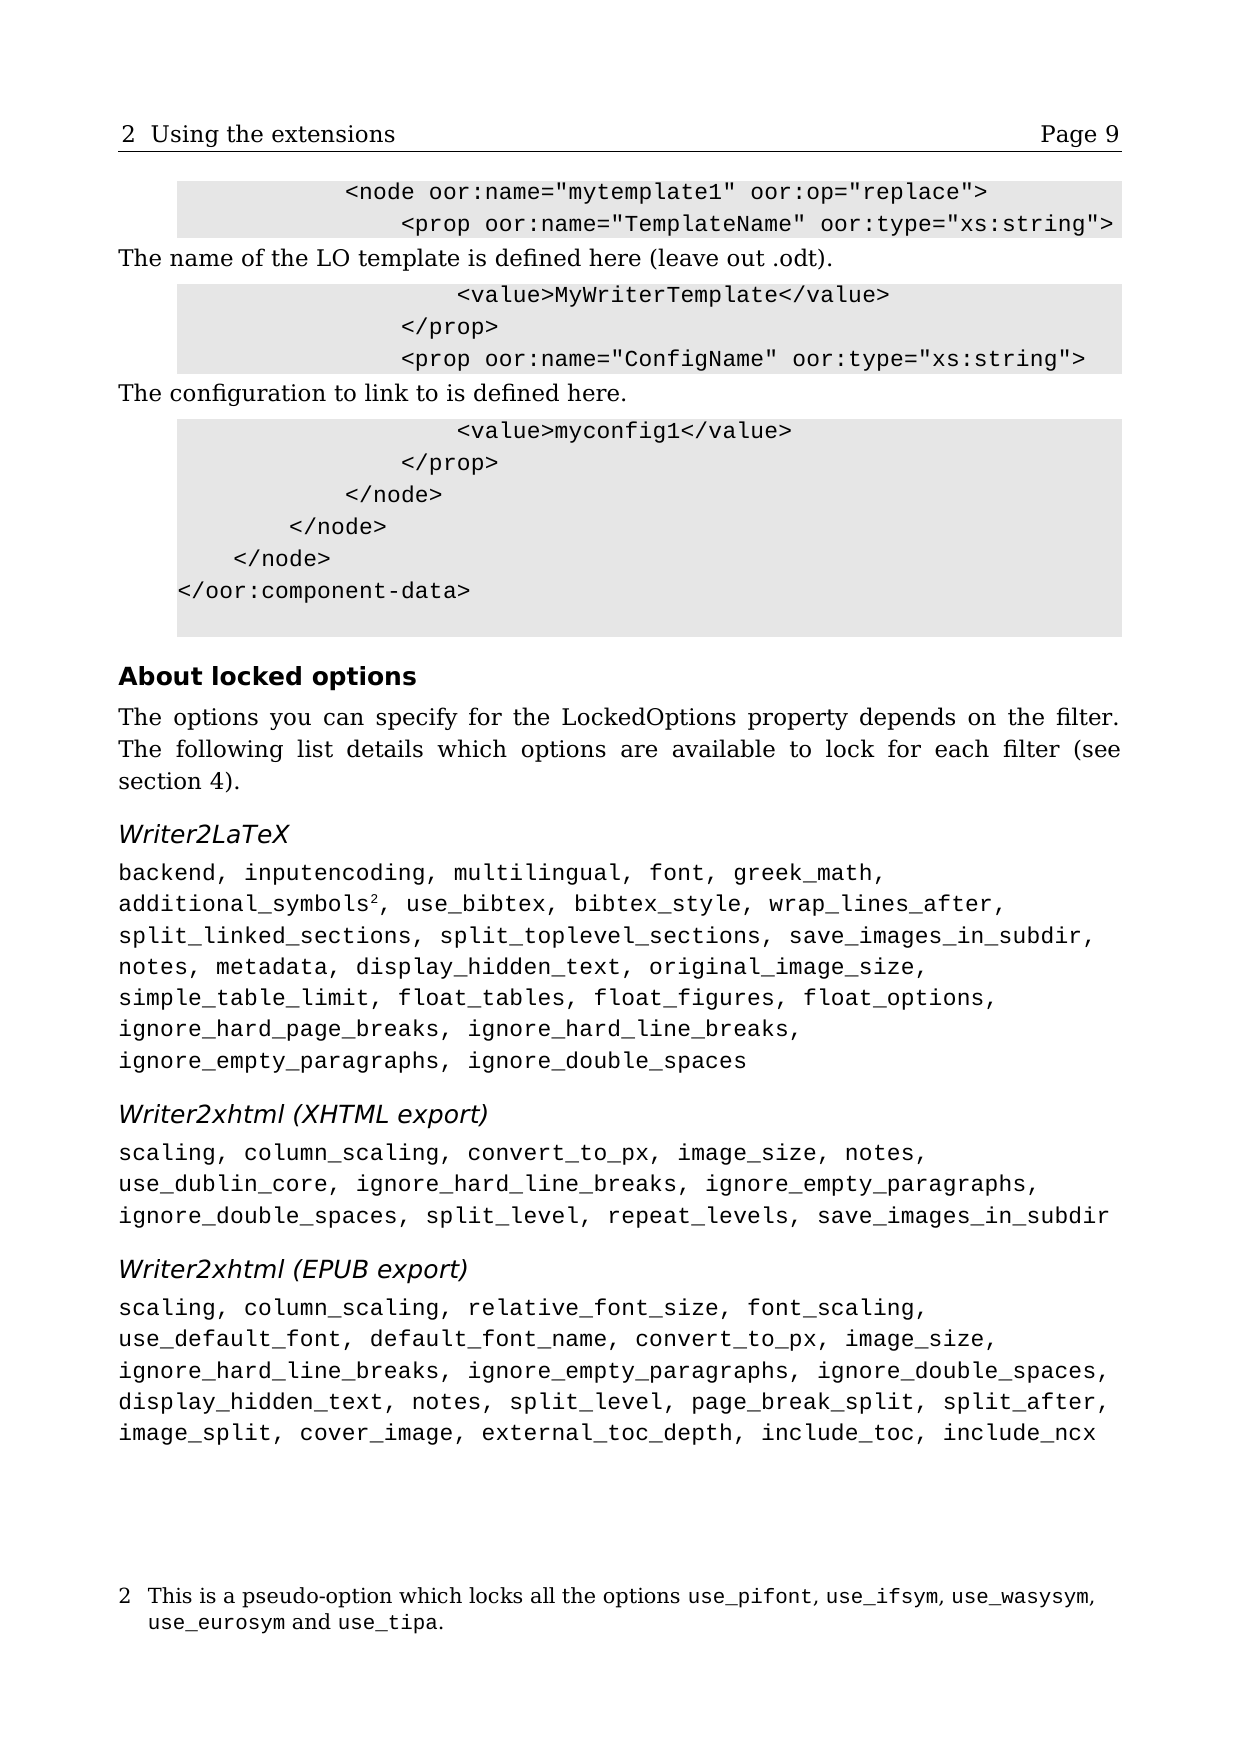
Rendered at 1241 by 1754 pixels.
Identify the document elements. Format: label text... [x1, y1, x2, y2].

text This is a pseudo-option which locks all the options use_pifont, use_ifsym, use_wasysym, use_eurosym and use_tipa. [118, 1584, 1122, 1636]
text </node> [177, 483, 1122, 509]
text backend, inputencoding, multilingual, font, greek_math, additional_symbols, use_bibtex, bibtex_style, wrap_lines_after, split_linked_sections, split_toplevel_sections, save_images_in_subdir, notes, metadata, display_hidden_text, original_image_size, simple_table_limit, float_tables, float_figures, float_options, ignore_hard_page_breaks, ignore_hard_line_breaks, ignore_empty_paragraphs, ignore_double_spaces [118, 862, 1122, 1075]
subtitle Writer2LaTeX [118, 820, 1122, 849]
text The options you can specify for the LockedOptions property depends on the filter. The following list details which options are available to lock for each filter (see section 4). [118, 703, 1122, 795]
text <prop oor:name="TemplateName" oor:type="xs:string"> [177, 212, 1122, 238]
text <value>myconfig1</value> [177, 419, 1122, 445]
text scaling, column_scaling, convert_to_px, image_size, notes, use_dublin_core, ignore_hard_line_breaks, ignore_empty_paragraphs, ignore_double_spaces, split_level, repeat_levels, save_images_in_subdir [118, 1142, 1122, 1230]
text </node> [177, 515, 1122, 541]
text </oor:component-data> [177, 579, 1122, 605]
subtitle Writer2xhtml (XHTML export) [118, 1100, 1122, 1129]
subtitle Writer2xhtml (EPUB export) [118, 1255, 1122, 1284]
text </prop> [177, 451, 1122, 477]
text </node> [177, 547, 1122, 573]
subtitle About locked options [118, 662, 1122, 691]
text <value>MyWriterTemplate</value> [177, 284, 1122, 310]
text The name of the LO template is defined here (leave out .odt). [118, 244, 1122, 271]
text scaling, column_scaling, relative_font_size, font_scaling, use_default_font, default_font_name, convert_to_px, image_size, ignore_hard_line_breaks, ignore_empty_paragraphs, ignore_double_spaces, display_hidden_text, notes, split_level, page_break_split, split_after, image_split, cover_image, external_toc_depth, include_toc, include_ncx [118, 1297, 1122, 1448]
text <prop oor:name="ConfigName" oor:type="xs:string"> [177, 348, 1122, 374]
text </prop> [177, 316, 1122, 342]
text <node oor:name="mytemplate1" oor:op="replace"> [177, 181, 1122, 207]
text The configuration to link to is defined here. [118, 380, 1122, 407]
